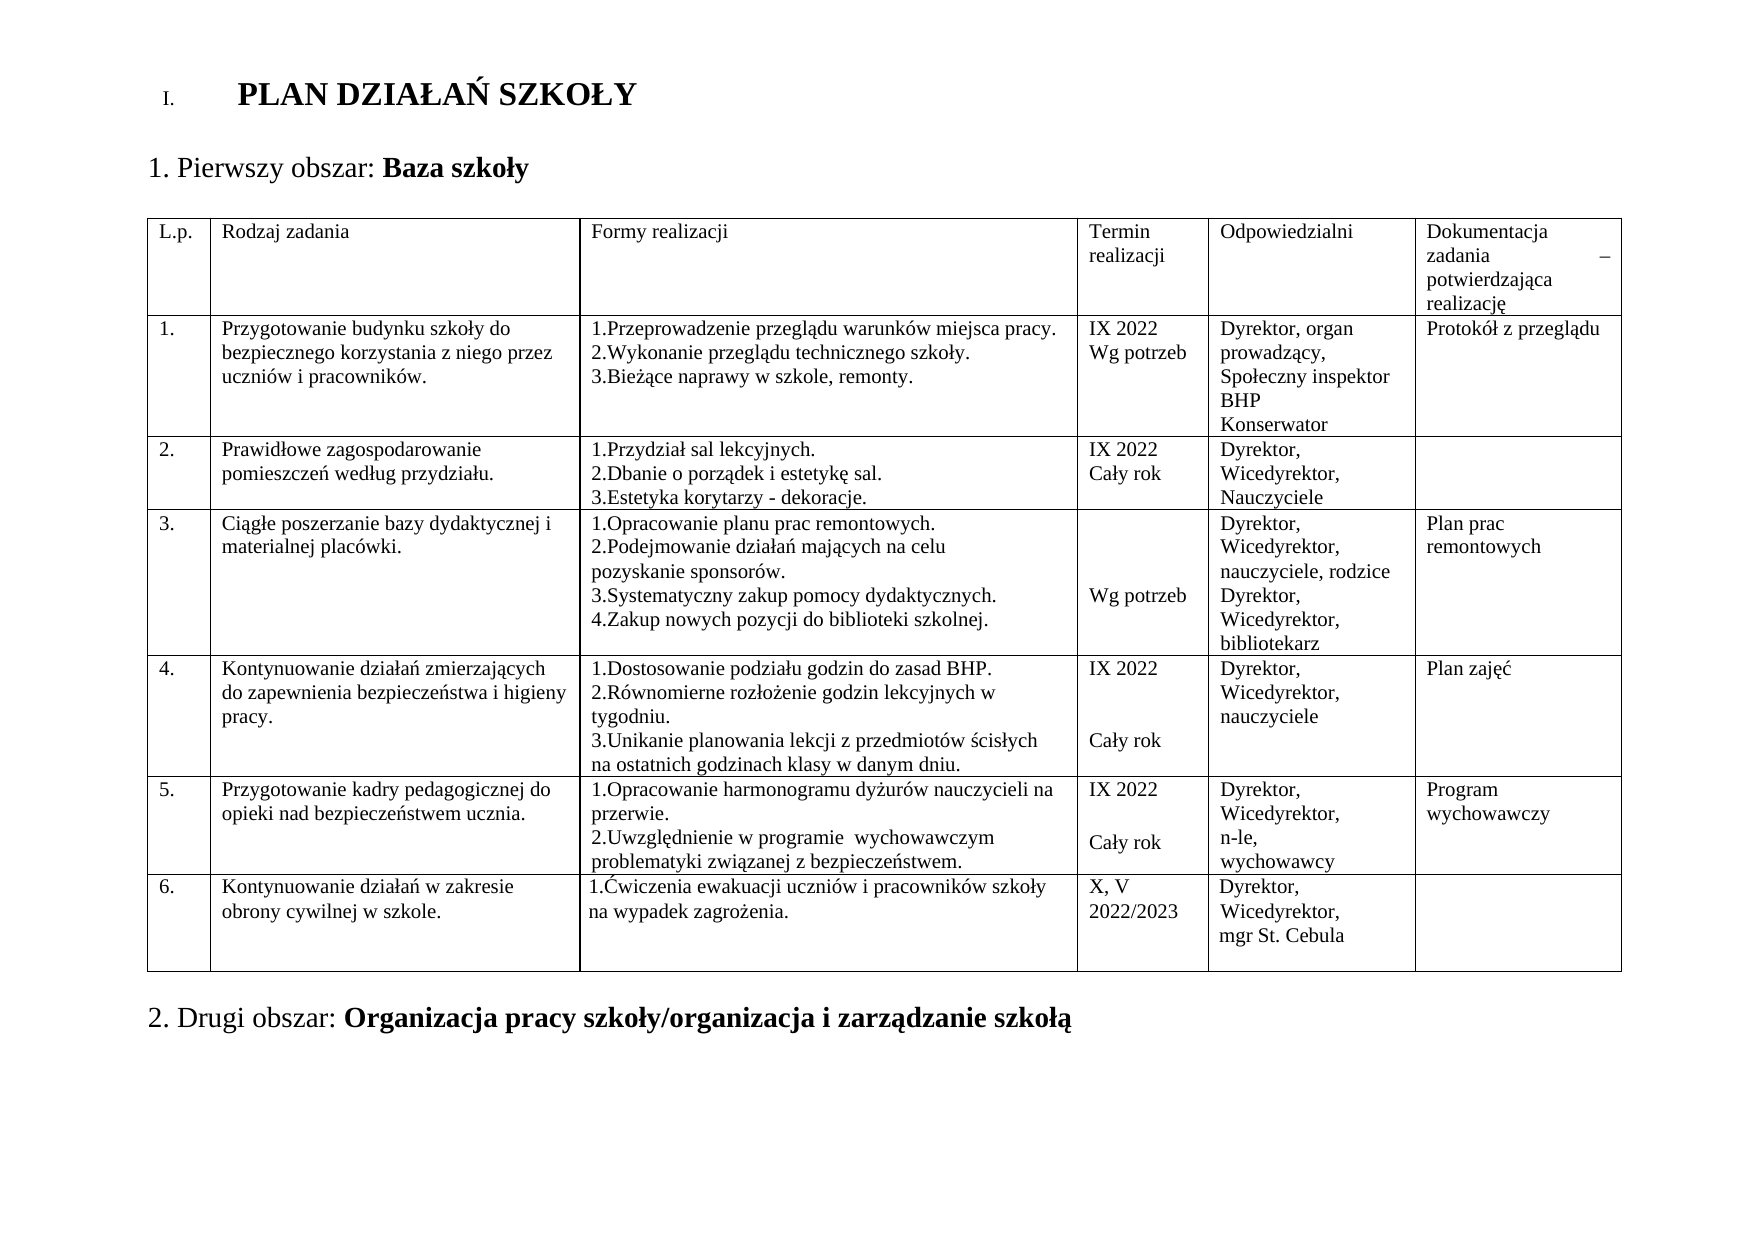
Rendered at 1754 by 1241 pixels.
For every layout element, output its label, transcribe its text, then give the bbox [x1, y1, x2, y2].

table_cell IX 2022 Cały rok [1078, 656, 1208, 776]
table_cell [148, 316, 210, 436]
table_cell Program wychowawczy [1416, 777, 1621, 873]
table_cell Kontynuowanie działań w zakresie obrony cywilnej w szkole. [211, 875, 579, 971]
text 1. Pierwszy obszar: Baza szkoły [148, 150, 1606, 184]
table_header L.p. [148, 219, 210, 315]
table_cell Protokół z przeglądu [1416, 316, 1621, 436]
table_cell Ciągłe poszerzanie bazy dydaktycznej i materialnej placówki. [211, 510, 579, 655]
table_cell Wg potrzeb [1078, 510, 1208, 655]
table_header Dokumentacja zadania – potwierdzająca realizację [1416, 219, 1621, 315]
table_cell Dyrektor, Wicedyrektor, Nauczyciele [1209, 437, 1415, 509]
table_cell IX 2022 Cały rok [1078, 777, 1208, 873]
table_cell [148, 875, 210, 971]
table_cell [148, 656, 210, 776]
table_cell [148, 510, 210, 655]
table_cell Plan zajęć [1416, 656, 1621, 776]
table_cell [148, 437, 210, 509]
table_cell Dyrektor, organ prowadzący, Społeczny inspektor BHP Konserwator [1209, 316, 1415, 436]
table_cell 1.Ćwiczenia ewakuacji uczniów i pracowników szkoły na wypadek zagrożenia. [1056, 875, 1077, 971]
table_cell Kontynuowanie działań zmierzających do zapewnienia bezpieczeństwa i higieny pracy. [211, 656, 579, 776]
table_cell [148, 777, 210, 873]
table_cell Przygotowanie kadry pedagogicznej do opieki nad bezpieczeństwem ucznia. [211, 777, 579, 873]
table_cell [1416, 437, 1621, 509]
table_header Formy realizacji [581, 219, 1077, 315]
text 2. Drugi obszar: Organizacja pracy szkoły/organizacja i zarządzanie szkołą [148, 1001, 1606, 1034]
table_header Termin realizacji [1078, 219, 1208, 315]
table_cell Plan prac remontowych [1416, 510, 1621, 655]
table_cell Dyrektor, Wicedyrektor, n-le, wychowawcy [1209, 777, 1415, 873]
table_header Odpowiedzialni [1209, 219, 1415, 315]
table_cell Przygotowanie budynku szkoły do bezpiecznego korzystania z niego przez uczniów i pracowników. [211, 316, 579, 436]
table_cell 1.Opracowanie planu prac remontowych. 2.Podejmowanie działań mających na celu pozyskanie sponsorów. 3.Systematyczny zakup pomocy dydaktycznych. 4.Zakup nowych pozycji do biblioteki szkolnej. [581, 510, 1077, 655]
table_cell Dyrektor, Wicedyrektor, nauczyciele, rodzice Dyrektor, Wicedyrektor, bibliotekarz [1209, 510, 1415, 655]
table_cell Dyrektor, Wicedyrektor, nauczyciele [1209, 656, 1415, 776]
table_cell Dyrektor, Wicedyrektor, mgr St. Cebula [1209, 875, 1415, 971]
table_cell X, V 2022/2023 [1078, 875, 1208, 971]
table_cell [1416, 875, 1621, 971]
list PLAN DZIAŁAŃ SZKOŁY [162, 74, 1606, 112]
table_cell IX 2022 Wg potrzeb [1078, 316, 1208, 436]
table_cell IX 2022 Cały rok [1078, 437, 1208, 509]
table_cell Prawidłowe zagospodarowanie pomieszczeń według przydziału. [211, 437, 579, 509]
table_cell 1.Przeprowadzenie przeglądu warunków miejsca pracy. 2.Wykonanie przeglądu technicznego szkoły. 3.Bieżące naprawy w szkole, remonty. [581, 316, 1077, 436]
table_header Rodzaj zadania [211, 219, 579, 315]
